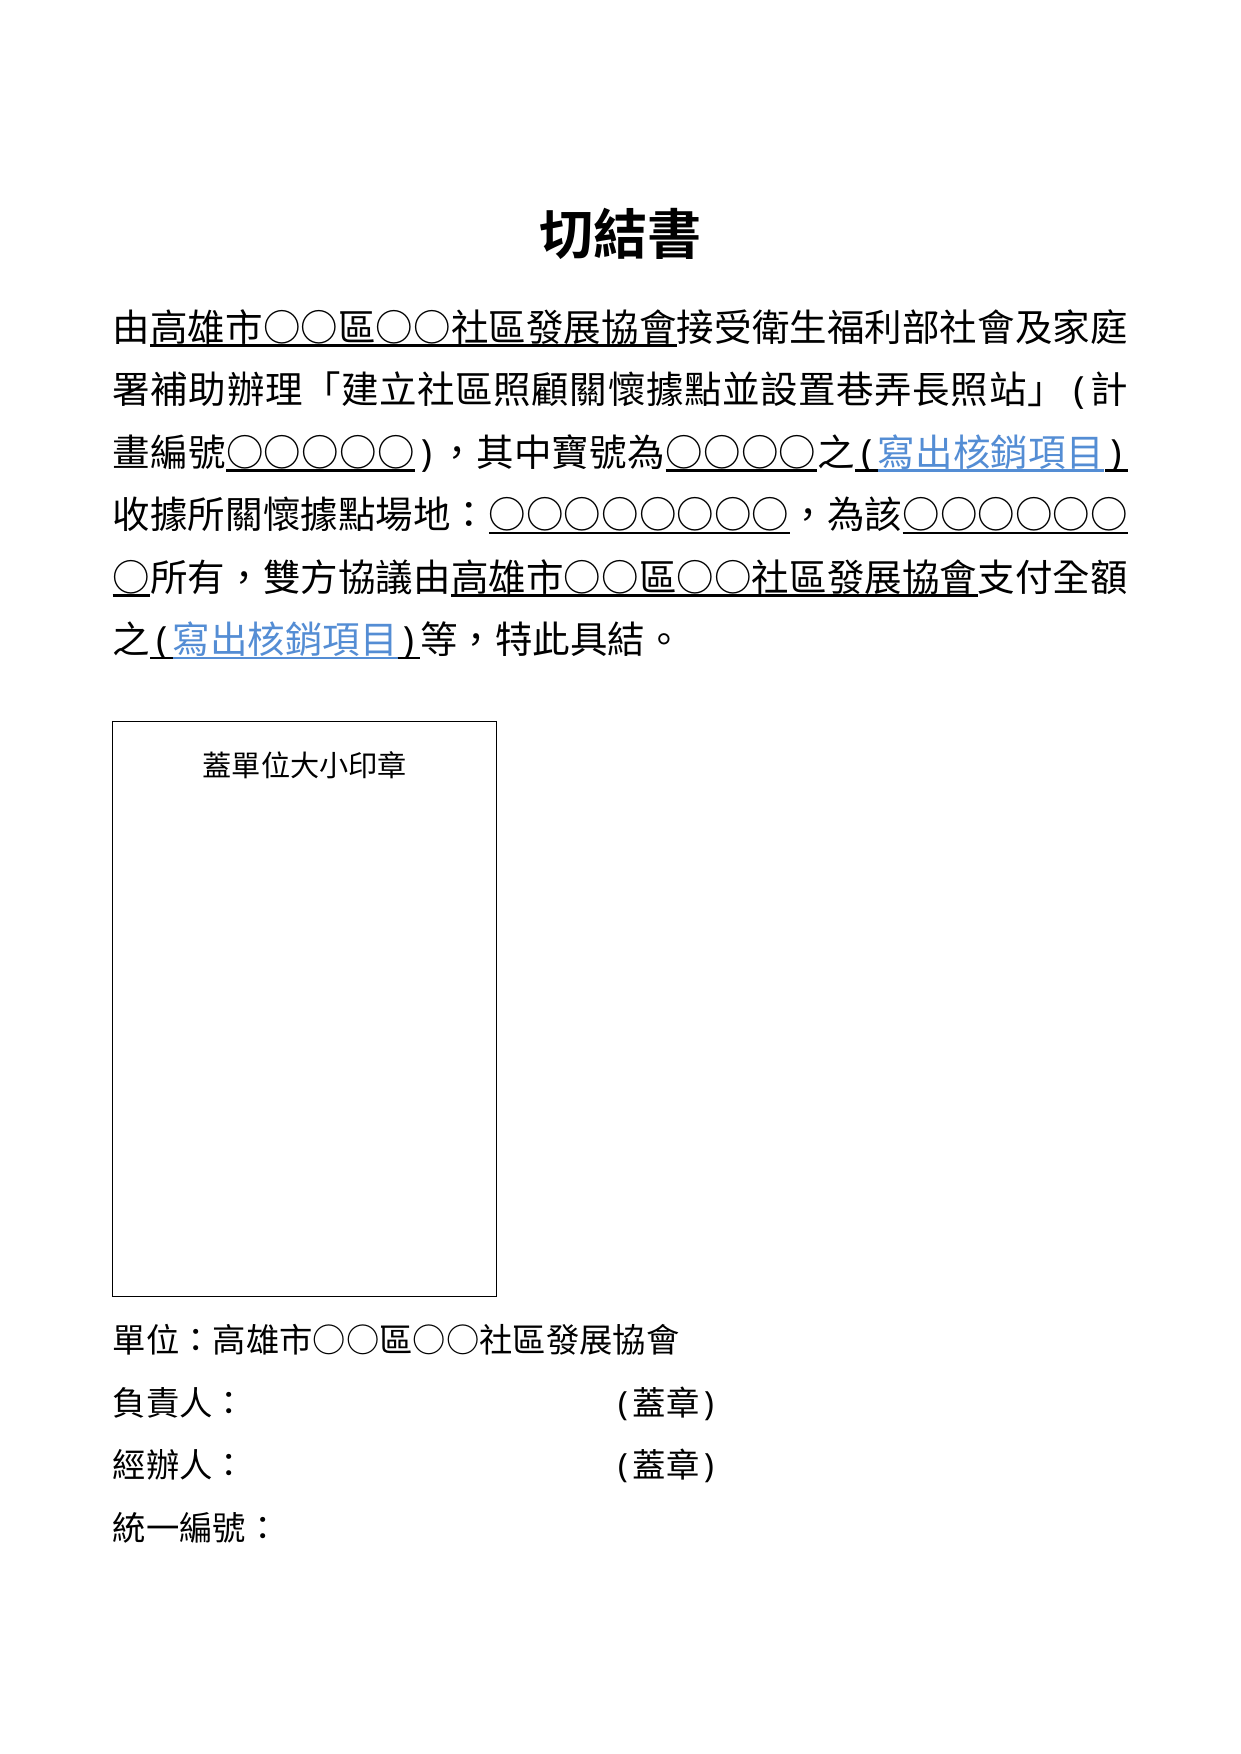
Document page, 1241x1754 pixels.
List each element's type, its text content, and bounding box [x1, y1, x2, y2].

text 負責人： (蓋章) [112, 1359, 1128, 1422]
text 單位：高雄市○○區○○社區發展協會 [112, 1297, 1128, 1359]
text 切結書 [112, 158, 1128, 283]
text 統一編號： [112, 1484, 1128, 1547]
text 由高雄市○○區○○社區發展協會接受衛生福利部社會及家庭署補助辦理「建立社區照顧關懷據點並設置巷弄長照站」(計畫編號○○○○○)，其中寶號為○○○○之(寫出核銷項目)收據所關懷據點場地：○○○○○○○○，為該○○○○○○○所有，雙方協議由高雄市○○區○○社區發展協會支付全額之(寫出核銷項目)等，特此具結。 [112, 283, 1128, 658]
table_header 蓋單位大小印章 [113, 722, 496, 1296]
text 經辦人： (蓋章) [112, 1422, 1128, 1484]
